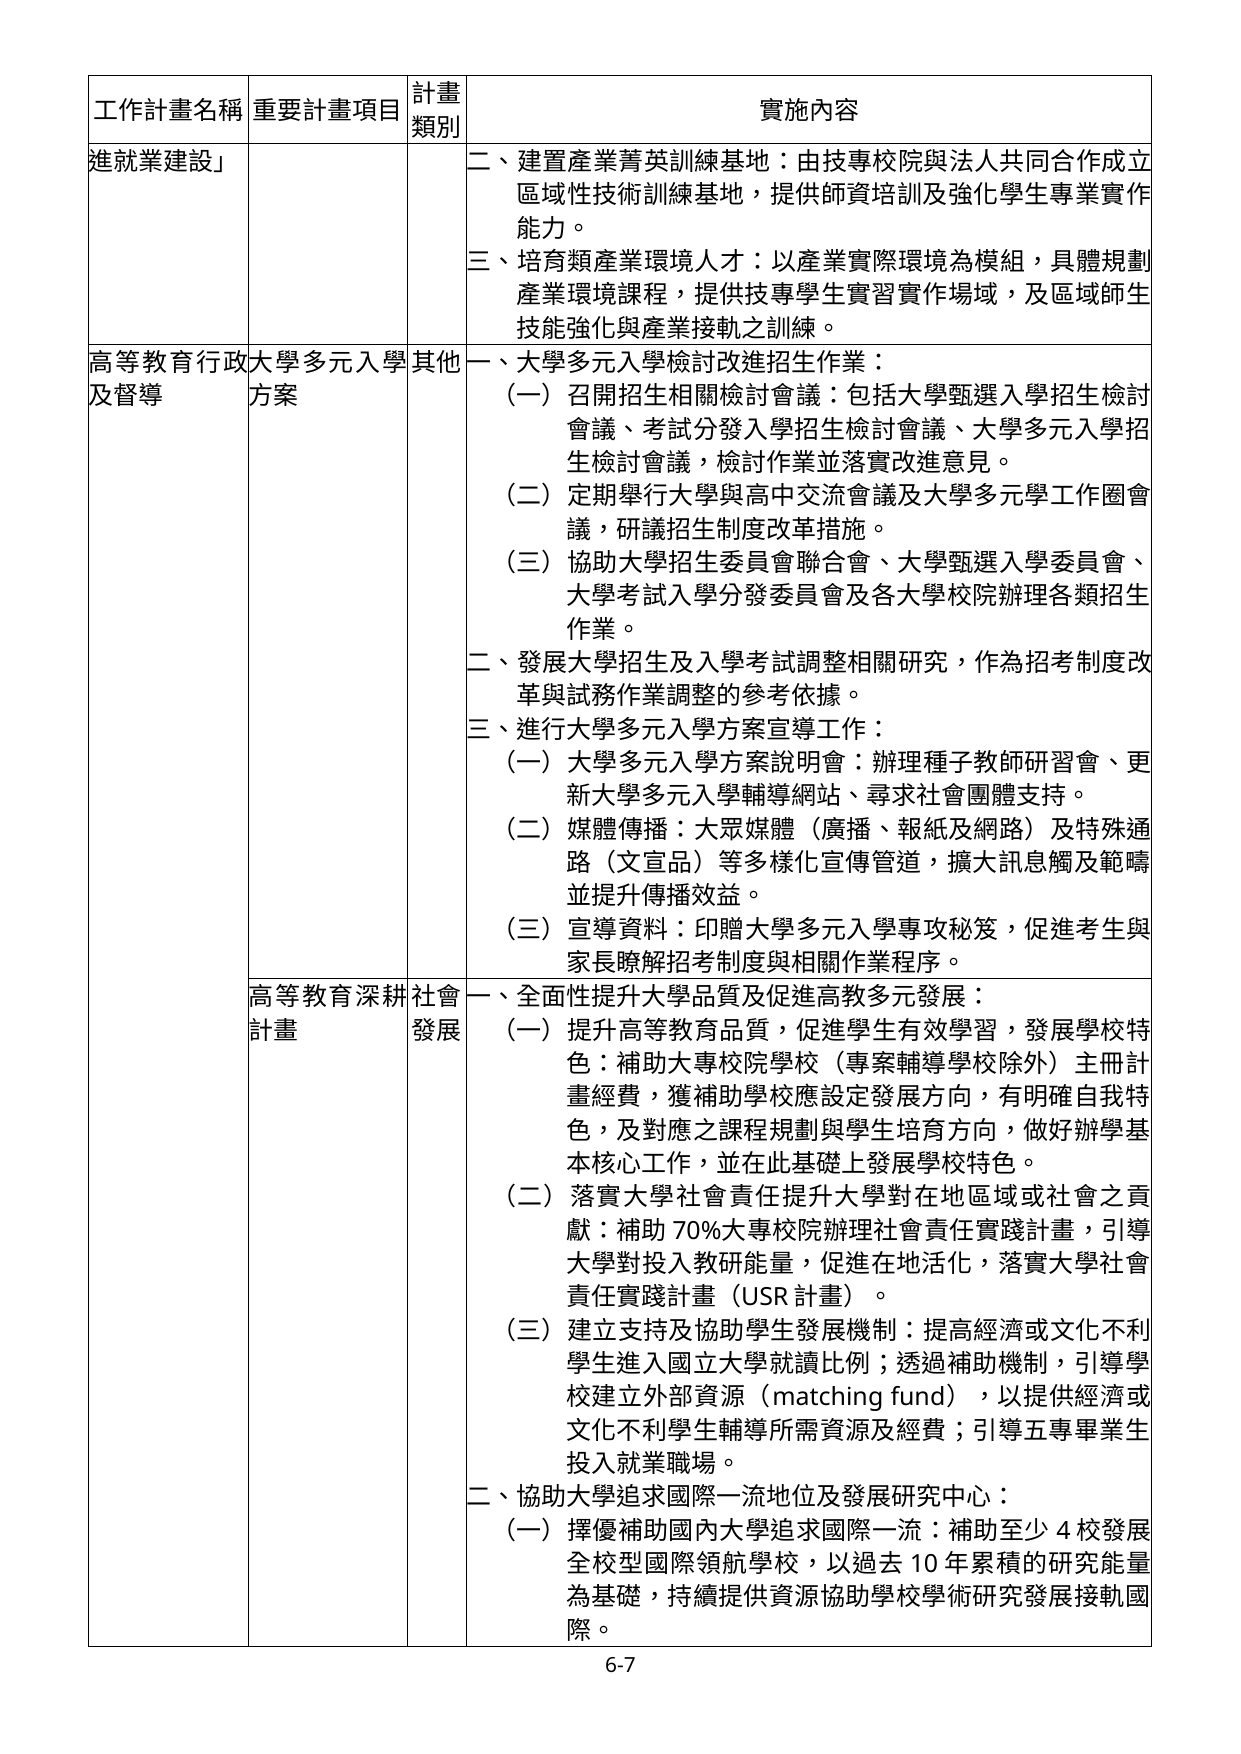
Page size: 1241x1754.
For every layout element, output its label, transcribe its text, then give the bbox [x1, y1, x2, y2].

table_header 實施內容 [467, 76, 1151, 143]
table_cell 高等教育行政及督導 [89, 345, 248, 1646]
table_cell 一、全面性提升大學品質及促進高教多元發展： （一）提升高等教育品質，促進學生有效學習，發展學校特色：補助大專校院學校（專案輔導學校除外）主冊計畫經費，獲補助學校應設定發展方向，有明確自我特色，及對應之課程規劃與學生培育方向，做好辦學基本核心工作，並在此基礎上發展學校特色。 （二）落實大學社會責任提升大學對在地區域或社會之貢獻：補助70%大專校院辦理社會責任實踐計畫，引導大學對投入教研能量，促進在地活化，落實大學社會責任實踐計畫（USR計畫）。 （三）建立支持及協助學生發展機制：提高經濟或文化不利學生進入國立大學就讀比例；透過補助機制，引導學校建立外部資源（matching fund），以提供經濟或文化不利學生輔導所需資源及經費；引導五專畢業生投入就業職場。 二、協助大學追求國際一流地位及發展研究中心： （一）擇優補助國內大學追求國際一流：補助至少4校發展全校型國際領航學校，以過去10年累積的研究能量為基礎，持續提供資源協助學校學術研究發展接軌國際。 [467, 979, 1151, 1646]
table_cell 二、建置產業菁英訓練基地：由技專校院與法人共同合作成立區域性技術訓練基地，提供師資培訓及強化學生專業實作能力。 三、培育類產業環境人才：以產業實際環境為模組，具體規劃產業環境課程，提供技專學生實習實作場域，及區域師生技能強化與產業接軌之訓練。 [467, 144, 1151, 344]
table_cell 社會發展 [408, 979, 466, 1646]
table_cell 其他 [408, 345, 466, 978]
table_cell 大學多元入學方案 [249, 345, 407, 978]
table_header 工作計畫名稱 [89, 76, 248, 143]
table_cell 進就業建設」 [89, 144, 248, 344]
table_cell 一、大學多元入學檢討改進招生作業： （一）召開招生相關檢討會議：包括大學甄選入學招生檢討會議、考試分發入學招生檢討會議、大學多元入學招生檢討會議，檢討作業並落實改進意見。 （二）定期舉行大學與高中交流會議及大學多元學工作圈會議，研議招生制度改革措施。 （三）協助大學招生委員會聯合會、大學甄選入學委員會、大學考試入學分發委員會及各大學校院辦理各類招生作業。 二、發展大學招生及入學考試調整相關研究，作為招考制度改革與試務作業調整的參考依據。 三、進行大學多元入學方案宣導工作： （一）大學多元入學方案說明會：辦理種子教師研習會、更新大學多元入學輔導網站、尋求社會團體支持。 （二）媒體傳播：大眾媒體（廣播、報紙及網路）及特殊通路（文宣品）等多樣化宣傳管道，擴大訊息觸及範疇並提升傳播效益。 （三）宣導資料：印贈大學多元入學專攻秘笈，促進考生與家長瞭解招考制度與相關作業程序。 [467, 345, 1151, 978]
table_cell [249, 144, 407, 344]
table_header 計畫類別 [408, 76, 466, 143]
table_header 重要計畫項目 [249, 76, 407, 143]
table_cell 高等教育深耕計畫 [249, 979, 407, 1646]
table_cell [408, 144, 466, 344]
